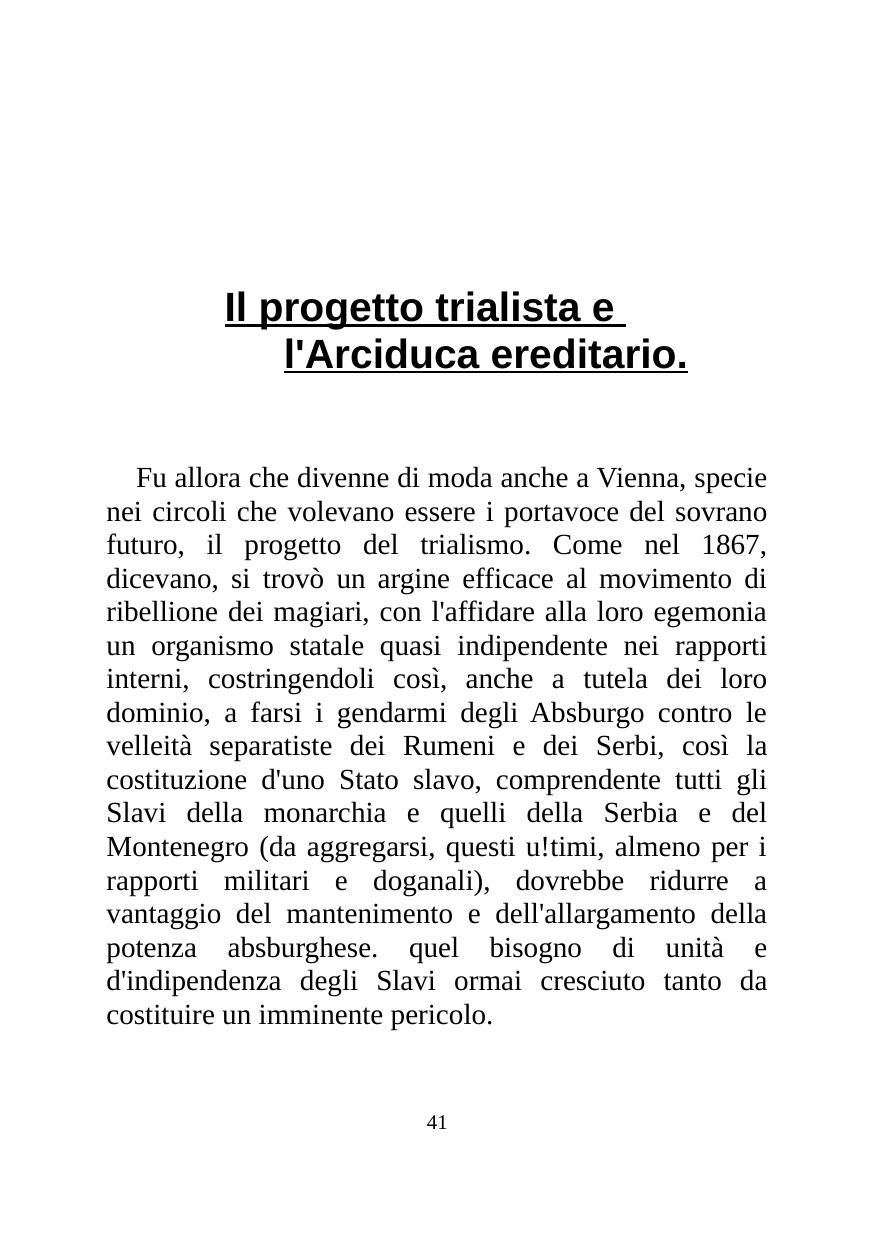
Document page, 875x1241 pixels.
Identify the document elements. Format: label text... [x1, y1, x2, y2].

text Fu allora che divenne di moda anche a Vienna, specie nei circoli che volevano essere i portavoce del sovrano futuro, il progetto del trialismo. Come nel 1867, dicevano, si trovò un argine efficace al movimento di ribellione dei magiari, con l'affidare alla loro egemonia un organismo statale quasi indipendente nei rapporti interni, costringendoli così, anche a tutela dei loro dominio, a farsi i gendarmi degli Absburgo contro le velleità separatiste dei Rumeni e dei Serbi, così la costituzione d'uno Stato slavo, comprendente tutti gli Slavi della monarchia e quelli della Serbia e del Montenegro (da aggregarsi, questi u!timi, almeno per i rapporti militari e doganali), dovrebbe ridurre a vantaggio del mantenimento e dell'allargamento della potenza absburghese. quel bisogno di unità e d'indipendenza degli Slavi ormai cresciuto tanto da costituire un imminente pericolo. [106, 460, 768, 1030]
subtitle Il progetto trialista e l'Arciduca ereditario. [224, 283, 768, 377]
